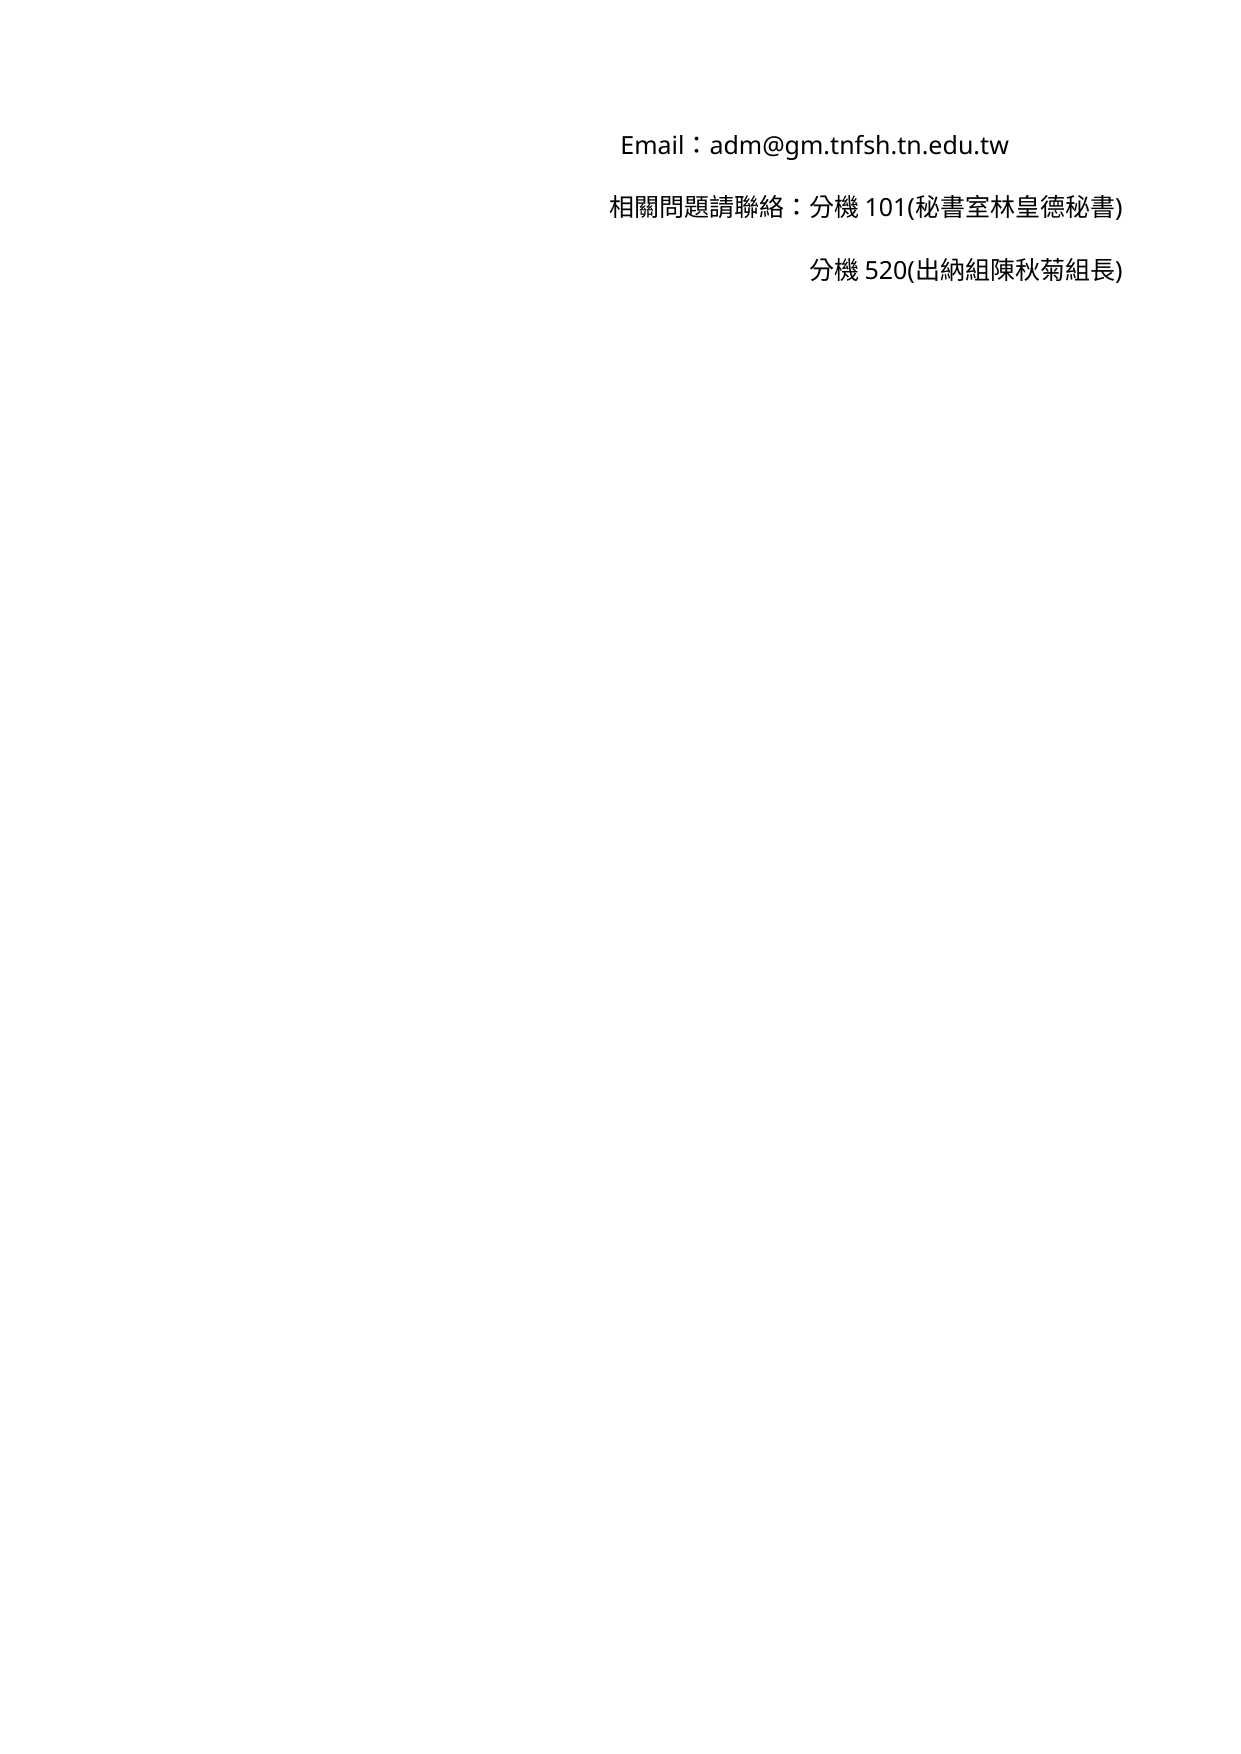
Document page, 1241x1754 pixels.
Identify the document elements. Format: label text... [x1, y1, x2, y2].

text 分機520(出納組陳秋菊組長) [541, 227, 1122, 289]
text 相關問題請聯絡：分機101(秘書室林皇德秘書) [591, 164, 1122, 227]
text Email：adm@gm.tnfsh.tn.edu.tw [118, 102, 1122, 164]
